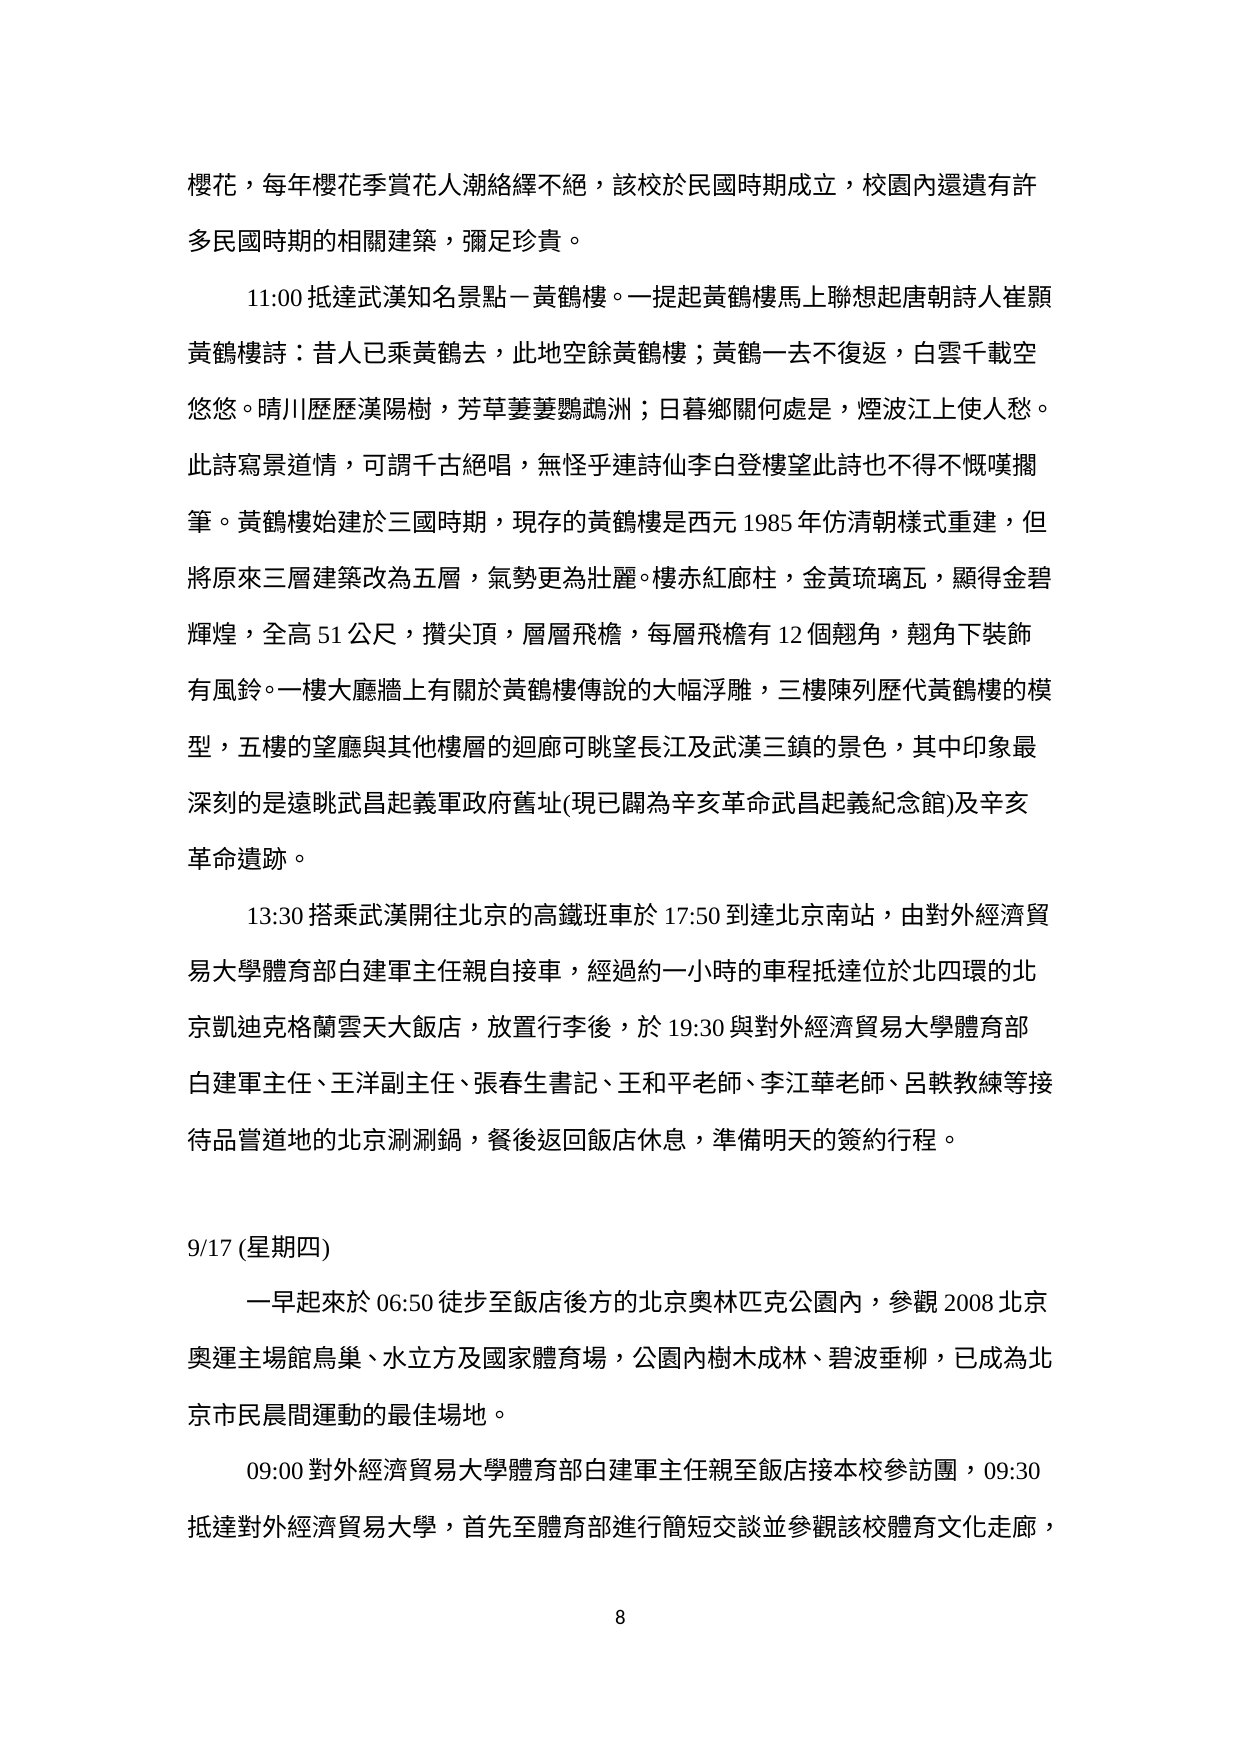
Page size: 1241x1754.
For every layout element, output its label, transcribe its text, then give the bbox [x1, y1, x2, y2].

text 13:30搭乘武漢開往北京的高鐵班車於17:50到達北京南站，由對外經濟貿易大學體育部白建軍主任親自接車，經過約一小時的車程抵達位於北四環的北京凱迪克格蘭雲天大飯店，放置行李後，於19:30與對外經濟貿易大學體育部白建軍主任、王洋副主任、張春生書記、王和平老師、李江華老師、呂軼教練等接待品嘗道地的北京涮涮鍋，餐後返回飯店休息，準備明天的簽約行程。 [187, 894, 1053, 1157]
text 櫻花，每年櫻花季賞花人潮絡繹不絕，該校於民國時期成立，校園內還遺有許多民國時期的相關建築，彌足珍貴。 [187, 164, 1053, 258]
text 11:00抵達武漢知名景點－黃鶴樓。一提起黃鶴樓馬上聯想起唐朝詩人崔顥黃鶴樓詩：昔人已乘黃鶴去，此地空餘黃鶴樓；黃鶴一去不復返，白雲千載空悠悠。晴川歷歷漢陽樹，芳草萋萋鸚鵡洲；日暮鄉關何處是，煙波江上使人愁。此詩寫景道情，可謂千古絕唱，無怪乎連詩仙李白登樓望此詩也不得不慨嘆擱筆。黃鶴樓始建於三國時期，現存的黃鶴樓是西元1985年仿清朝樣式重建，但將原來三層建築改為五層，氣勢更為壯麗。樓赤紅廊柱，金黃琉璃瓦，顯得金碧輝煌，全高51公尺，攢尖頂，層層飛檐，每層飛檐有12個翹角，翹角下裝飾有風鈴。一樓大廳牆上有關於黃鶴樓傳說的大幅浮雕，三樓陳列歷代黃鶴樓的模型，五樓的望廳與其他樓層的迴廊可眺望長江及武漢三鎮的景色，其中印象最深刻的是遠眺武昌起義軍政府舊址(現已闢為辛亥革命武昌起義紀念館)及辛亥革命遺跡。 [187, 276, 1053, 876]
text 9/17 (星期四) [187, 1226, 1053, 1264]
text 09:00對外經濟貿易大學體育部白建軍主任親至飯店接本校參訪團，09:30抵達對外經濟貿易大學，首先至體育部進行簡短交談並參觀該校體育文化走廊，了解該校體育發展歷史。接著參觀該校新建完成的紅天體育館，本棟場館耗資人民幣一億八千萬，一樓為挑高的標準羽球場及有三千人座位的集會場所、地下一樓為八水道室內標準溫水游泳池、舞蹈教室、西洋劍教室、重量訓練室、體能訓練室、教師研究室等，設備相當新穎。接著至該校體育場觀賞該校野馬棒壘球隊的訓練活動，該校棒壘球發展剛剛起步，但參與課程的學生非常踴躍，因本校棒壘球的發展在北京市首屈一指，該校希望能藉由兩校簽訂交流協定成為姊妹校後，借重本校訓練的經驗，協助該校大幅提升棒壘球的實力及培養專業教練。接著至籃球館觀看該校高水平女籃隊訓練比賽，該校女籃隊實力堅強，在北京地區排名前四名、全國排名前六名，觀看該隊訓練比賽後，確實名不虛傳。 [187, 1450, 1053, 1544]
text 一早起來於06:50徒步至飯店後方的北京奧林匹克公園內，參觀2008北京奧運主場館鳥巢、水立方及國家體育場，公園內樹木成林、碧波垂柳，已成為北京市民晨間運動的最佳場地。 [187, 1282, 1053, 1432]
